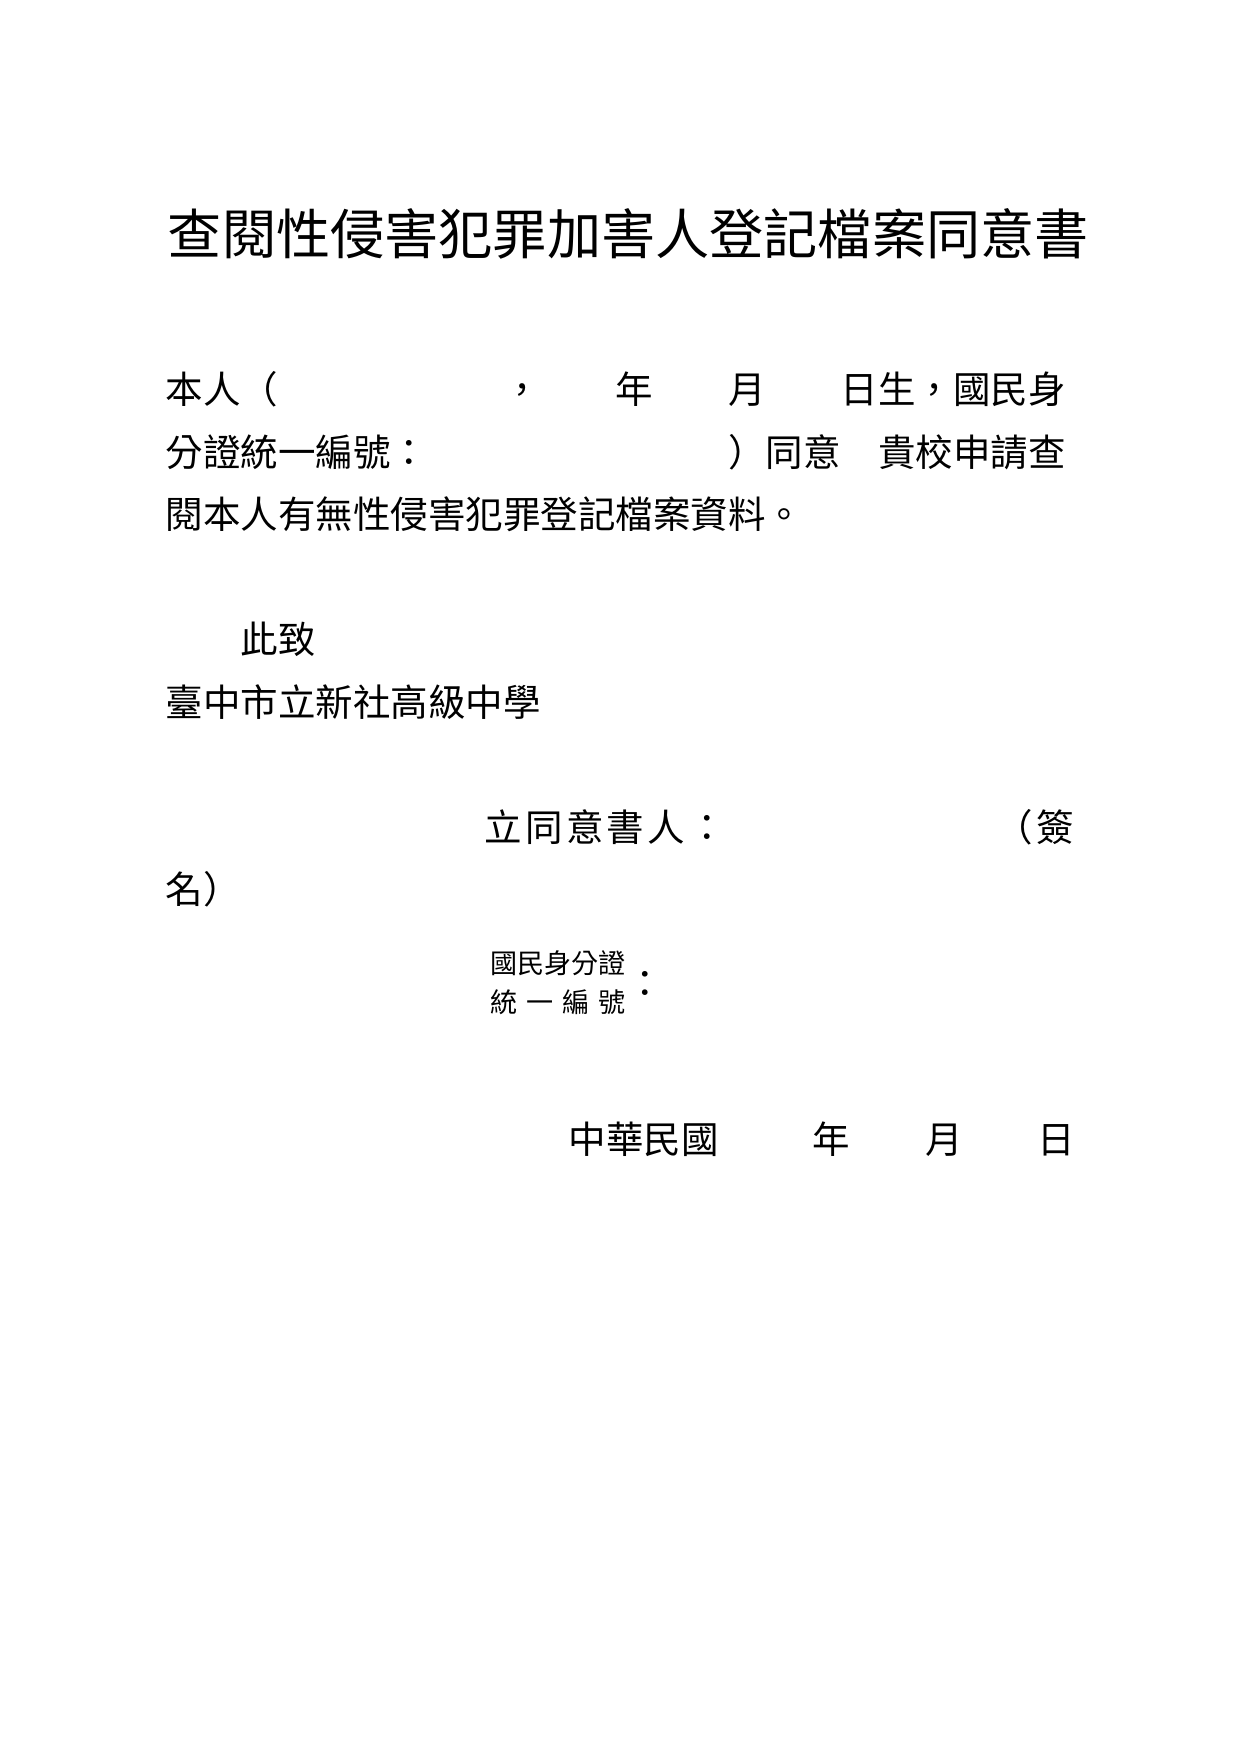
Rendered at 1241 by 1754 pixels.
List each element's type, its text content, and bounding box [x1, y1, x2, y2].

text 國民身分證統一編號： [165, 908, 1075, 1033]
text 臺中市立新社高級中學 [165, 658, 1075, 721]
text 查閱性侵害犯罪加害人登記檔案同意書 [165, 158, 1091, 283]
text 中華民國 年 月 日 [165, 1096, 1075, 1158]
text 立同意書人： （簽名） [165, 783, 1075, 908]
text 此致 [165, 596, 1075, 658]
text 本人（ ， 年 月 日生，國民身分證統一編號： ）同意 貴校申請查閱本人有無性侵害犯罪登記檔案資料。 [165, 346, 1075, 533]
